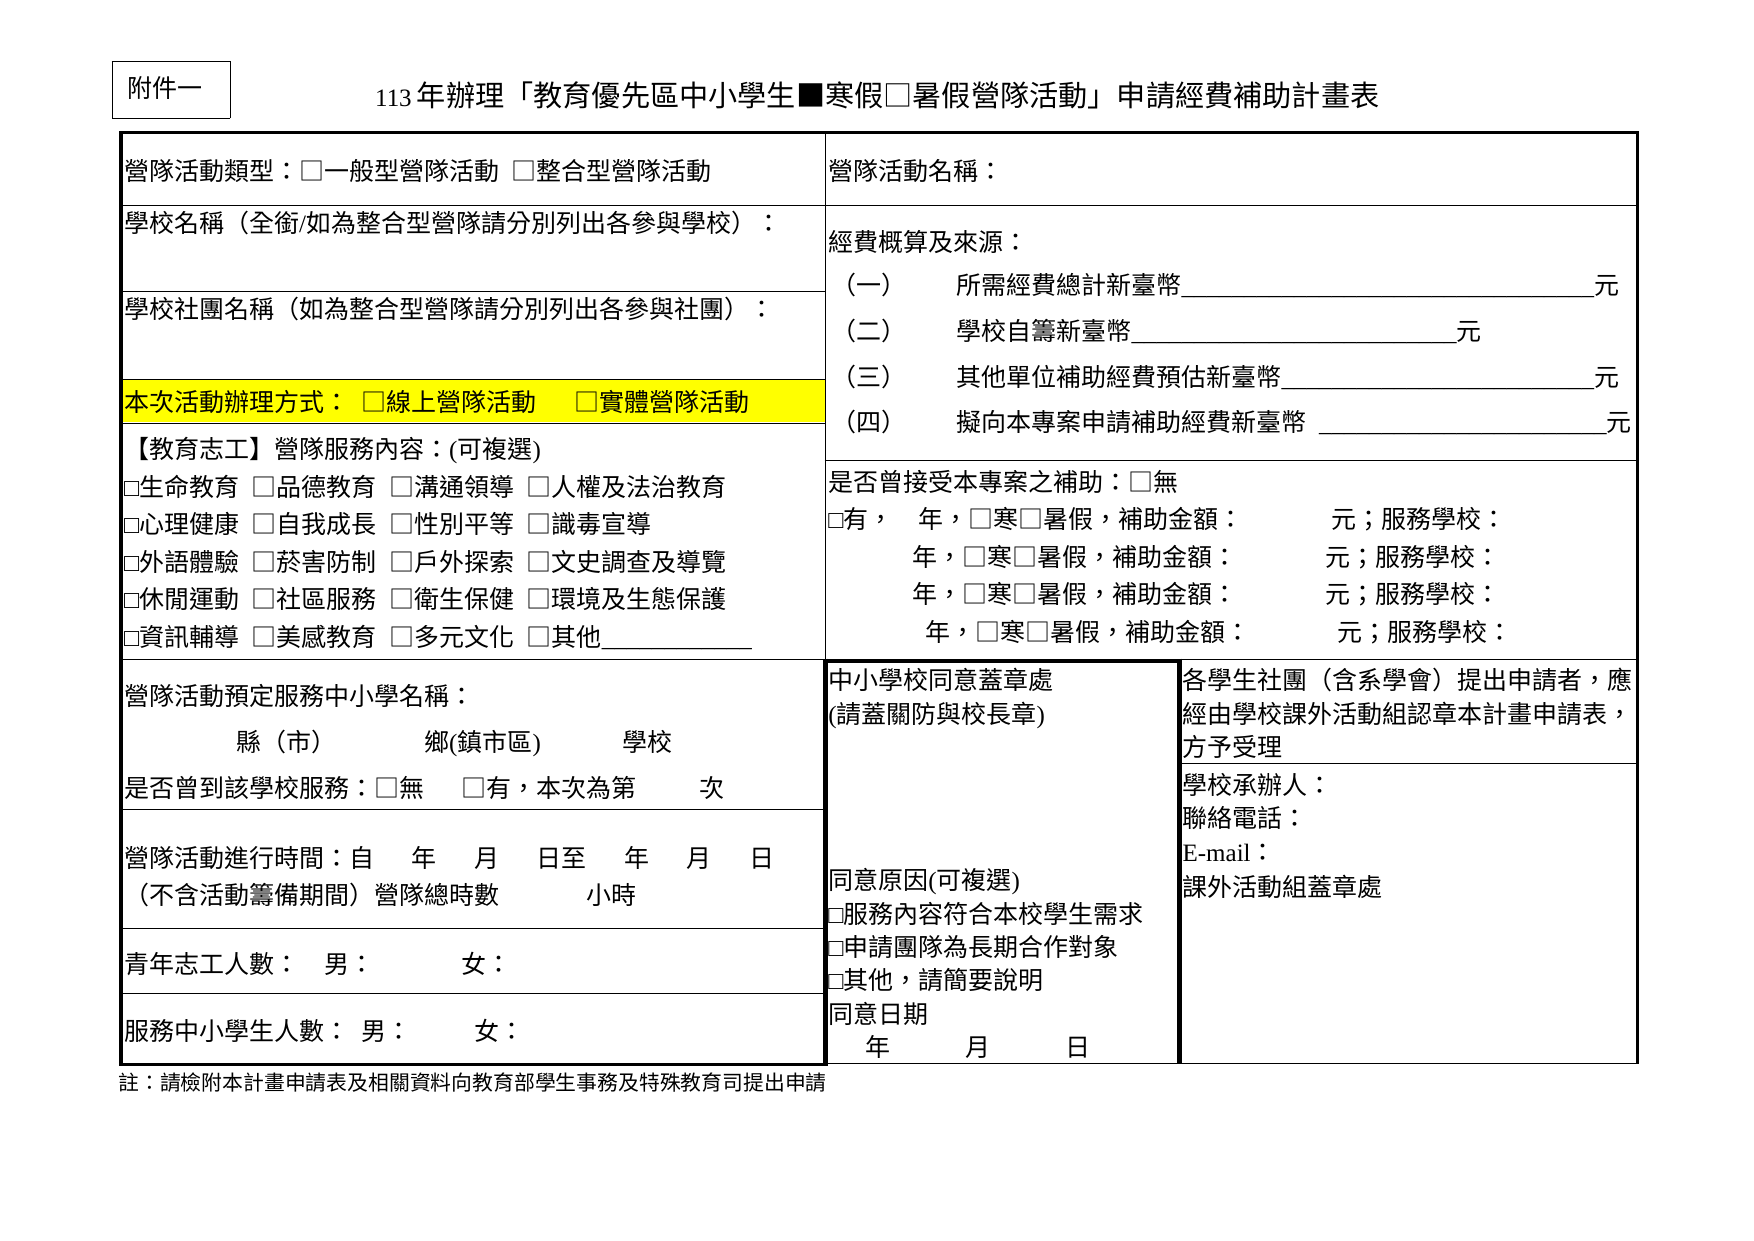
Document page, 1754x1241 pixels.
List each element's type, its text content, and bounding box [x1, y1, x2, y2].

table_cell 服務中小學生人數： 男： 女： [123, 994, 823, 1063]
table_cell 營隊活動預定服務中小學名稱： 縣（市） 鄉(鎮市區) 學校 是否曾到該學校服務：□無 □有，本次為第 次 [123, 660, 823, 809]
text 113年辦理「教育優先區中小學生■寒假□暑假營隊活動」申請經費補助計畫表 [231, 75, 1636, 114]
table_cell 經費概算及來源： 所需經費總計新臺幣_________________________________元 學校自籌新臺幣__________________________元 其他單位補助經費預估新臺幣_________________________元 擬向本專案申請補助經費新臺幣 _______________________元 [826, 206, 1636, 460]
table_cell 各學生社團（含系學會）提出申請者，應經由學校課外活動組認章本計畫申請表，方予受理 [1182, 660, 1636, 763]
table_cell 本次活動辦理方式： □線上營隊活動 □實體營隊活動 [123, 380, 825, 422]
table_cell 【教育志工】營隊服務內容：(可複選) □生命教育 □品德教育 □溝通領導 □人權及法治教育 □心理健康 □自我成長 □性別平等 □識毒宣導 □外語體驗 □菸害防制 □戶外探索 □文史調查及導覽 □休閒運動 □社區服務 □衛生保健 □環境及生態保護 □資訊輔導 □美感教育 □多元文化 □其他____________ [123, 424, 825, 658]
text [113, 62, 230, 118]
table_cell 學校社團名稱（如為整合型營隊請分別列出各參與社團）： [123, 292, 825, 379]
table_header 營隊活動名稱： [826, 134, 1636, 204]
table_cell 學校承辦人： 聯絡電話： E-mail： 課外活動組蓋章處 [1182, 764, 1636, 1063]
table_cell 中小學校同意蓋章處 (請蓋關防與校長章) 同意原因(可複選) □服務內容符合本校學生需求 □申請團隊為長期合作對象 □其他，請簡要說明 同意日期 年 月 日 [828, 663, 1177, 1063]
text 附件一 [127, 69, 215, 105]
table_cell 是否曾接受本專案之補助：□無 □有， 年，□寒□暑假，補助金額： 元；服務學校： 年，□寒□暑假，補助金額： 元；服務學校： 年，□寒□暑假，補助金額： 元；服務學校： 年，□寒□暑假，補助金額： 元；服務學校： [826, 461, 1636, 658]
table_cell 青年志工人數： 男： 女： [123, 929, 823, 993]
table_cell 學校名稱（全銜/如為整合型營隊請分別列出各參與學校）： [123, 206, 825, 291]
text 註：請檢附本計畫申請表及相關資料向教育部學生事務及特殊教育司提出申請 [118, 1066, 1636, 1096]
table_header 營隊活動類型：□一般型營隊活動 □整合型營隊活動 [123, 134, 825, 204]
table_cell 營隊活動進行時間：自 年 月 日至 年 月 日 （不含活動籌備期間）營隊總時數 小時 [123, 810, 823, 928]
